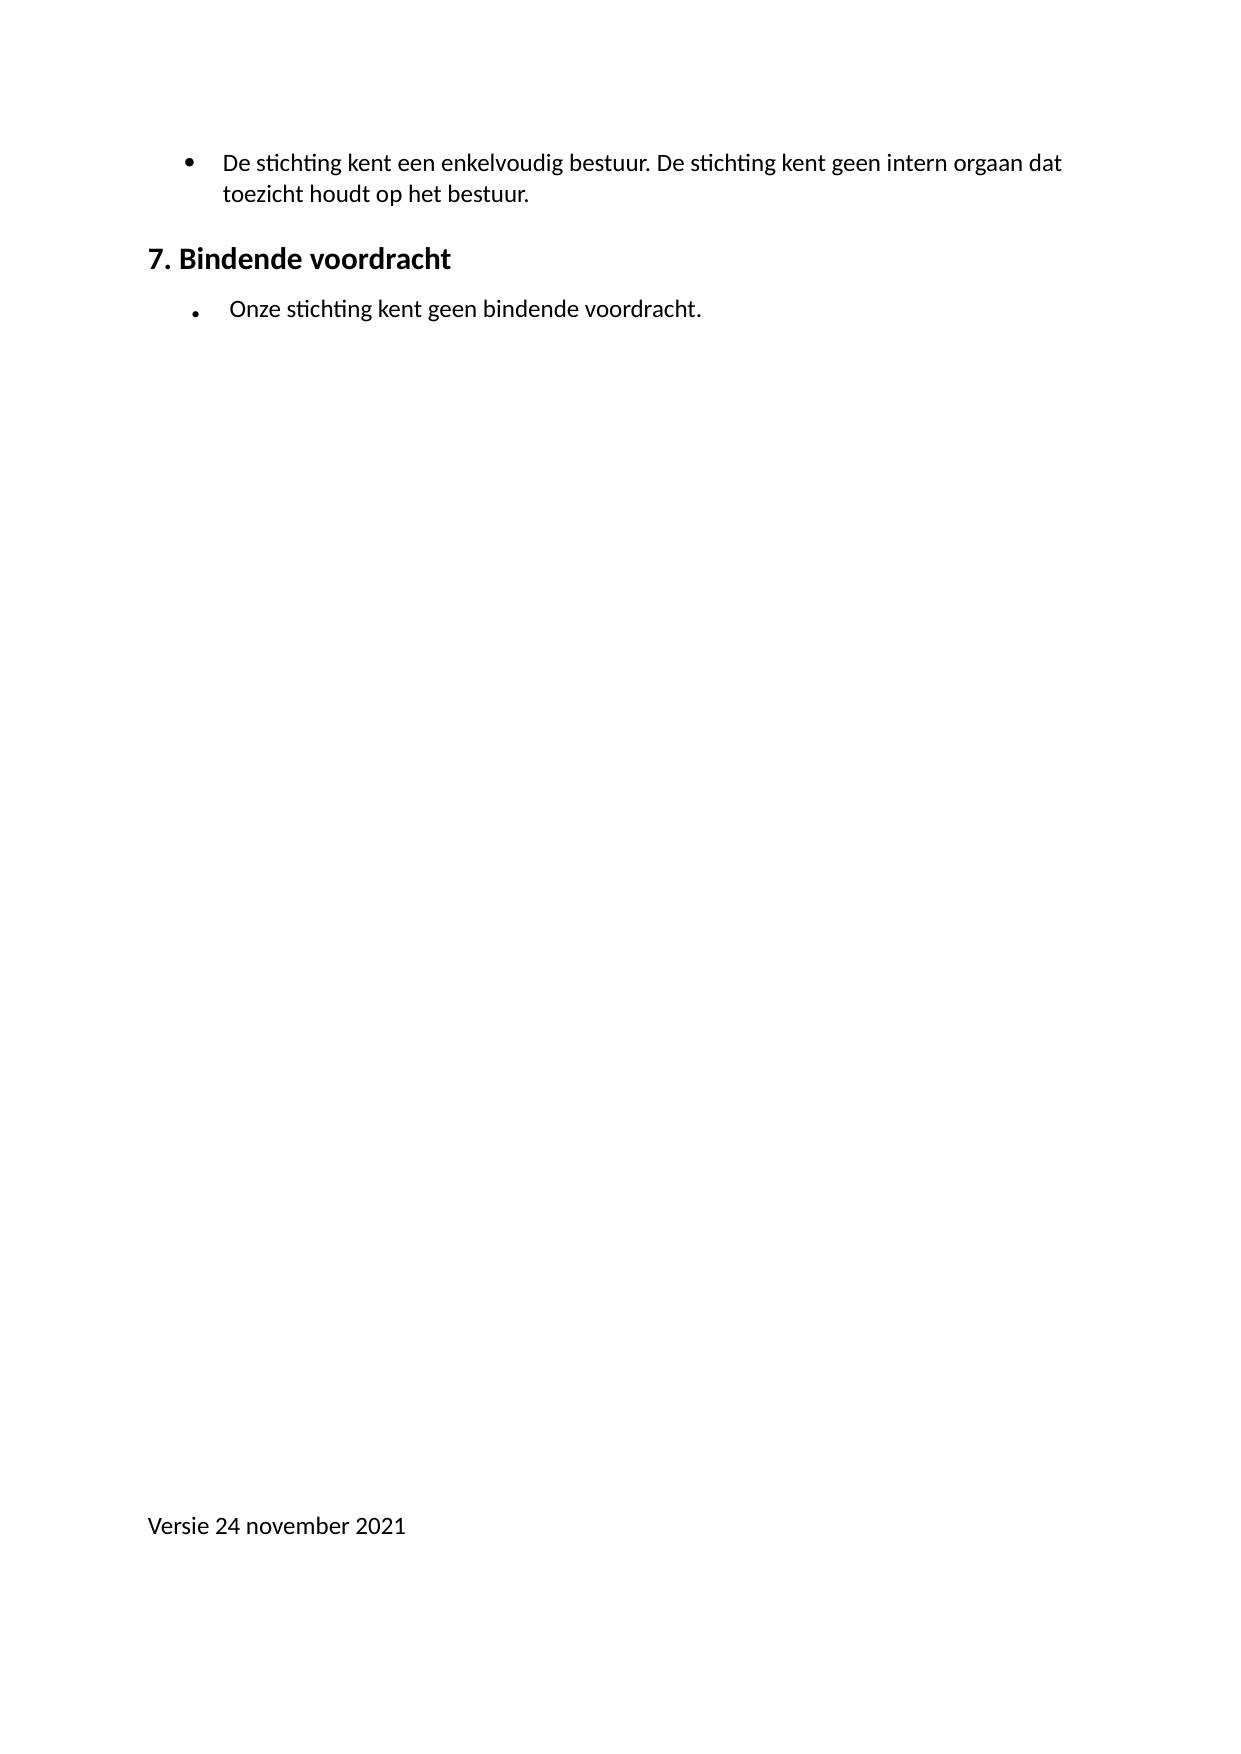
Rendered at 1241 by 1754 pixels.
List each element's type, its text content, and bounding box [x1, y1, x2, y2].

text 7. Bindende voordracht [148, 239, 1093, 277]
text . Onze stichting kent geen bindende voordracht. [148, 277, 1093, 328]
list De stichting kent een enkelvoudig bestuur. De stichting kent geen intern orgaan dat toezicht houdt op het bestuur. [185, 148, 1093, 209]
text Versie 24 november 2021 [148, 1510, 1093, 1541]
